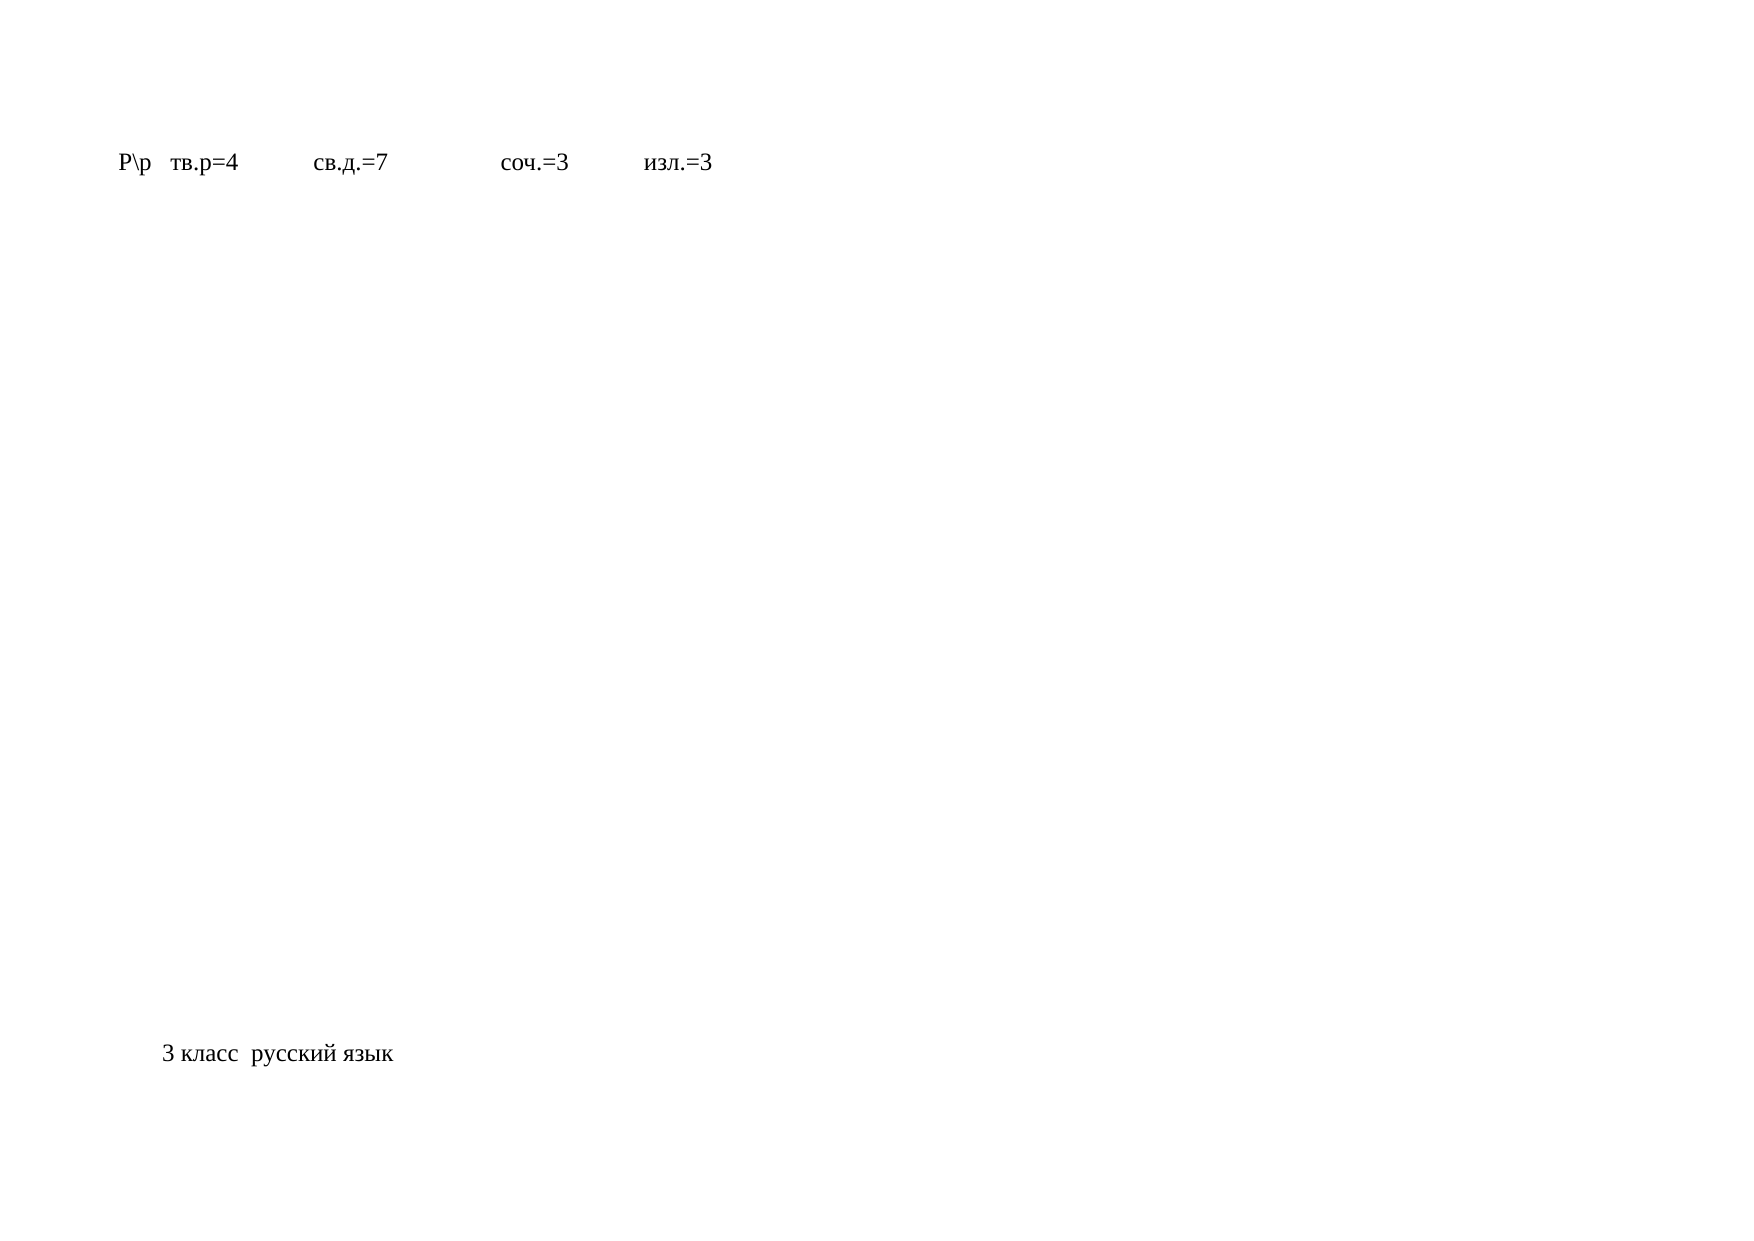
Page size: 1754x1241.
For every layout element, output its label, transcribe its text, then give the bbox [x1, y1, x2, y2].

text 3 класс русский язык [118, 1038, 1636, 1067]
text Р\р тв.р=4 св.д.=7 соч.=3 изл.=3 [118, 147, 1636, 176]
